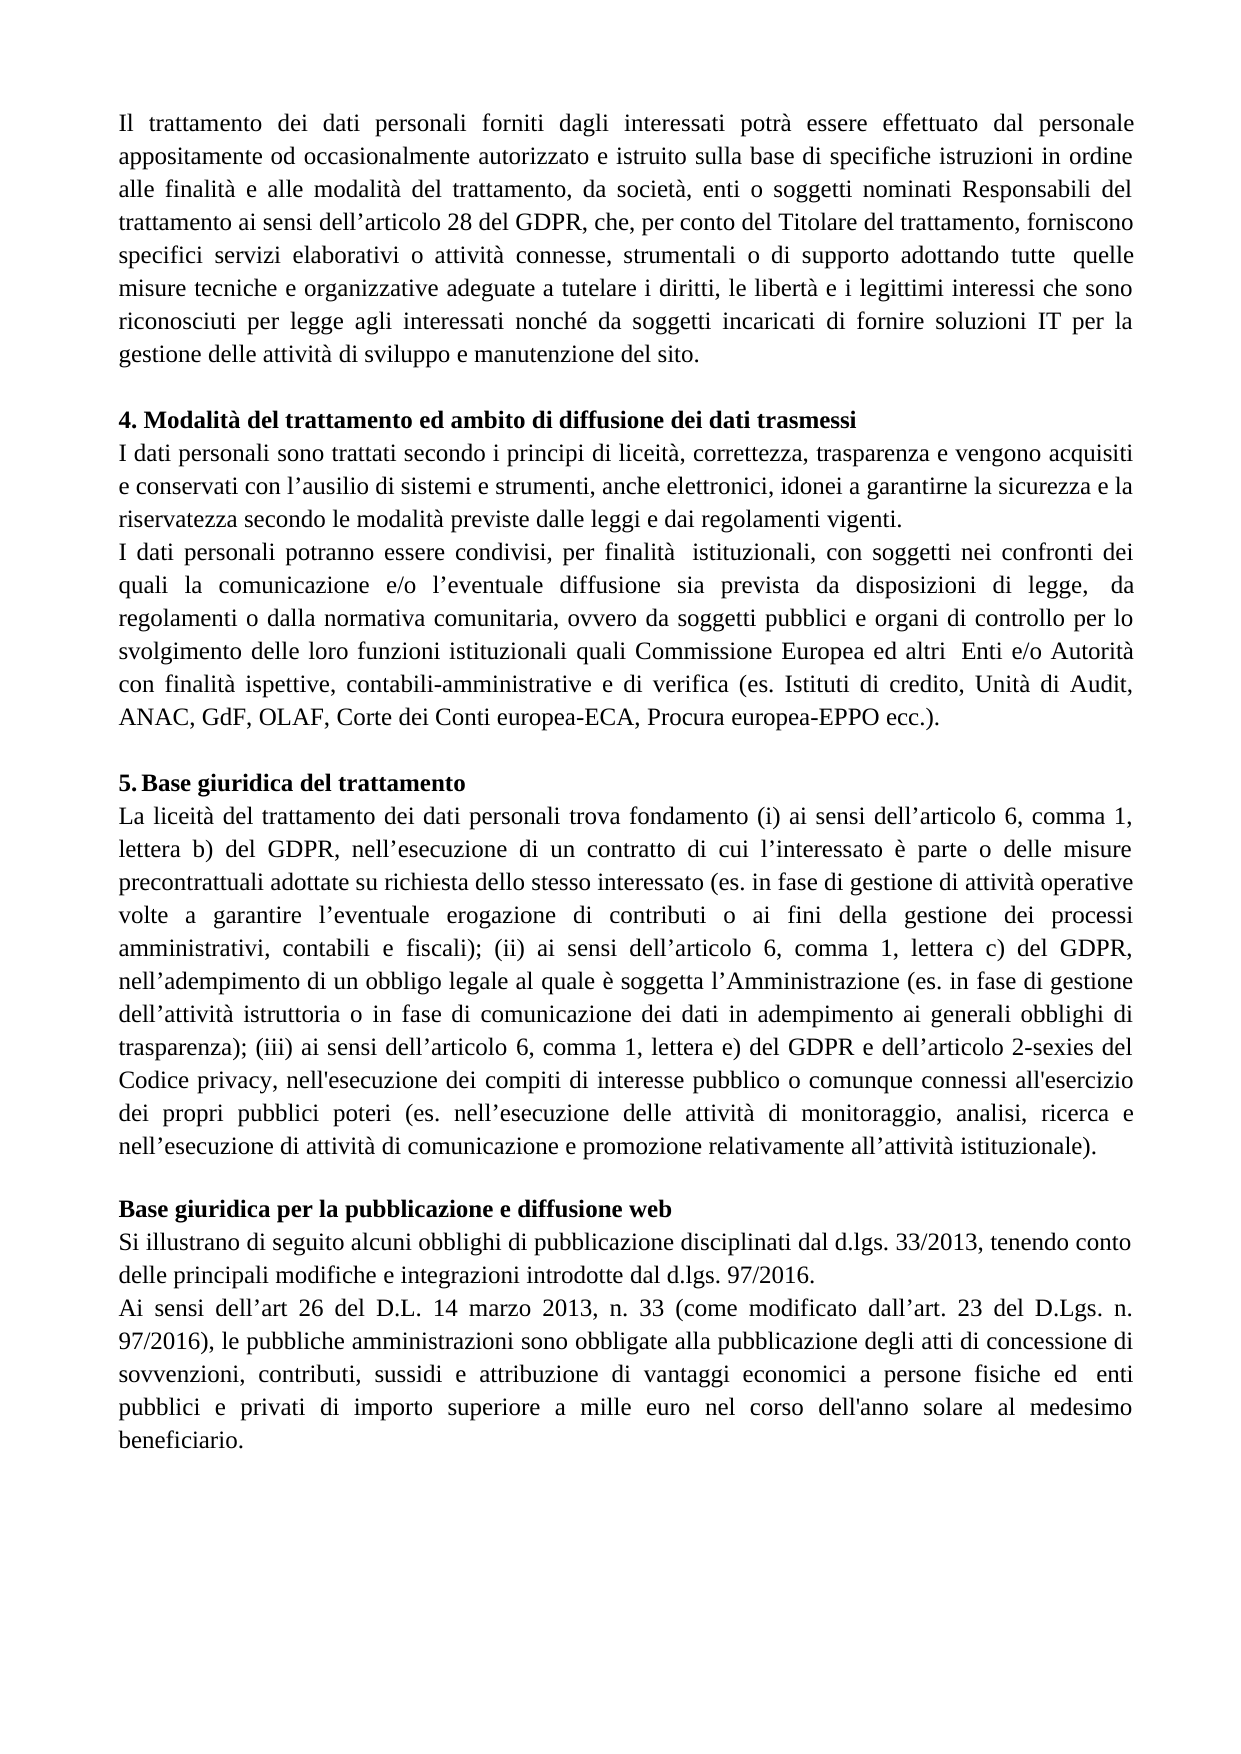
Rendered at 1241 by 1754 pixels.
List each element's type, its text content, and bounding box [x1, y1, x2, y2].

text Si illustrano di seguito alcuni obblighi di pubblicazione disciplinati dal d.lgs. 33/2013, tenendo conto delle principali modifiche e integrazioni introdotte dal d.lgs. 97/2016. [118, 1227, 1133, 1289]
text I dati personali potranno essere condivisi, per finalità istituzionali, con soggetti nei confronti dei quali la comunicazione e/o l’eventuale diffusione sia prevista da disposizioni di legge, da regolamenti o dalla normativa comunitaria, ovvero da soggetti pubblici e organi di controllo per lo svolgimento delle loro funzioni istituzionali quali Commissione Europea ed altri Enti e/o Autorità con finalità ispettive, contabili-amministrative e di verifica (es. Istituti di credito, Unità di Audit, ANAC, GdF, OLAF, Corte dei Conti europea-ECA, Procura europea-EPPO ecc.). [118, 537, 1134, 731]
subtitle Base giuridica del trattamento [118, 768, 1171, 797]
text Il trattamento dei dati personali forniti dagli interessati potrà essere effettuato dal personale appositamente od occasionalmente autorizzato e istruito sulla base di specifiche istruzioni in ordine alle finalità e alle modalità del trattamento, da società, enti o soggetti nominati Responsabili del trattamento ai sensi dell’articolo 28 del GDPR, che, per conto del Titolare del trattamento, forniscono specifici servizi elaborativi o attività connesse, strumentali o di supporto adottando tutte quelle misure tecniche e organizzative adeguate a tutelare i diritti, le libertà e i legittimi interessi che sono riconosciuti per legge agli interessati nonché da soggetti incaricati di fornire soluzioni IT per la gestione delle attività di sviluppo e manutenzione del sito. [118, 108, 1134, 368]
subtitle Modalità del trattamento ed ambito di diffusione dei dati trasmessi [118, 405, 1171, 434]
text Ai sensi dell’art 26 del D.L. 14 marzo 2013, n. 33 (come modificato dall’art. 23 del D.Lgs. n. 97/2016), le pubbliche amministrazioni sono obbligate alla pubblicazione degli atti di concessione di sovvenzioni, contributi, sussidi e attribuzione di vantaggi economici a persone fisiche ed enti pubblici e privati di importo superiore a mille euro nel corso dell'anno solare al medesimo beneficiario. [118, 1293, 1133, 1454]
subtitle Base giuridica per la pubblicazione e diffusione web [118, 1194, 1171, 1223]
text La liceità del trattamento dei dati personali trova fondamento (i) ai sensi dell’articolo 6, comma 1, lettera b) del GDPR, nell’esecuzione di un contratto di cui l’interessato è parte o delle misure precontrattuali adottate su richiesta dello stesso interessato (es. in fase di gestione di attività operative volte a garantire l’eventuale erogazione di contributi o ai fini della gestione dei processi amministrativi, contabili e fiscali); (ii) ai sensi dell’articolo 6, comma 1, lettera c) del GDPR, nell’adempimento di un obbligo legale al quale è soggetta l’Amministrazione (es. in fase di gestione dell’attività istruttoria o in fase di comunicazione dei dati in adempimento ai generali obblighi di trasparenza); (iii) ai sensi dell’articolo 6, comma 1, lettera e) del GDPR e dell’articolo 2-sexies del Codice privacy, nell'esecuzione dei compiti di interesse pubblico o comunque connessi all'esercizio dei propri pubblici poteri (es. nell’esecuzione delle attività di monitoraggio, analisi, ricerca e nell’esecuzione di attività di comunicazione e promozione relativamente all’attività istituzionale). [118, 801, 1134, 1160]
text I dati personali sono trattati secondo i principi di liceità, correttezza, trasparenza e vengono acquisiti e conservati con l’ausilio di sistemi e strumenti, anche elettronici, idonei a garantirne la sicurezza e la riservatezza secondo le modalità previste dalle leggi e dai regolamenti vigenti. [118, 438, 1133, 533]
